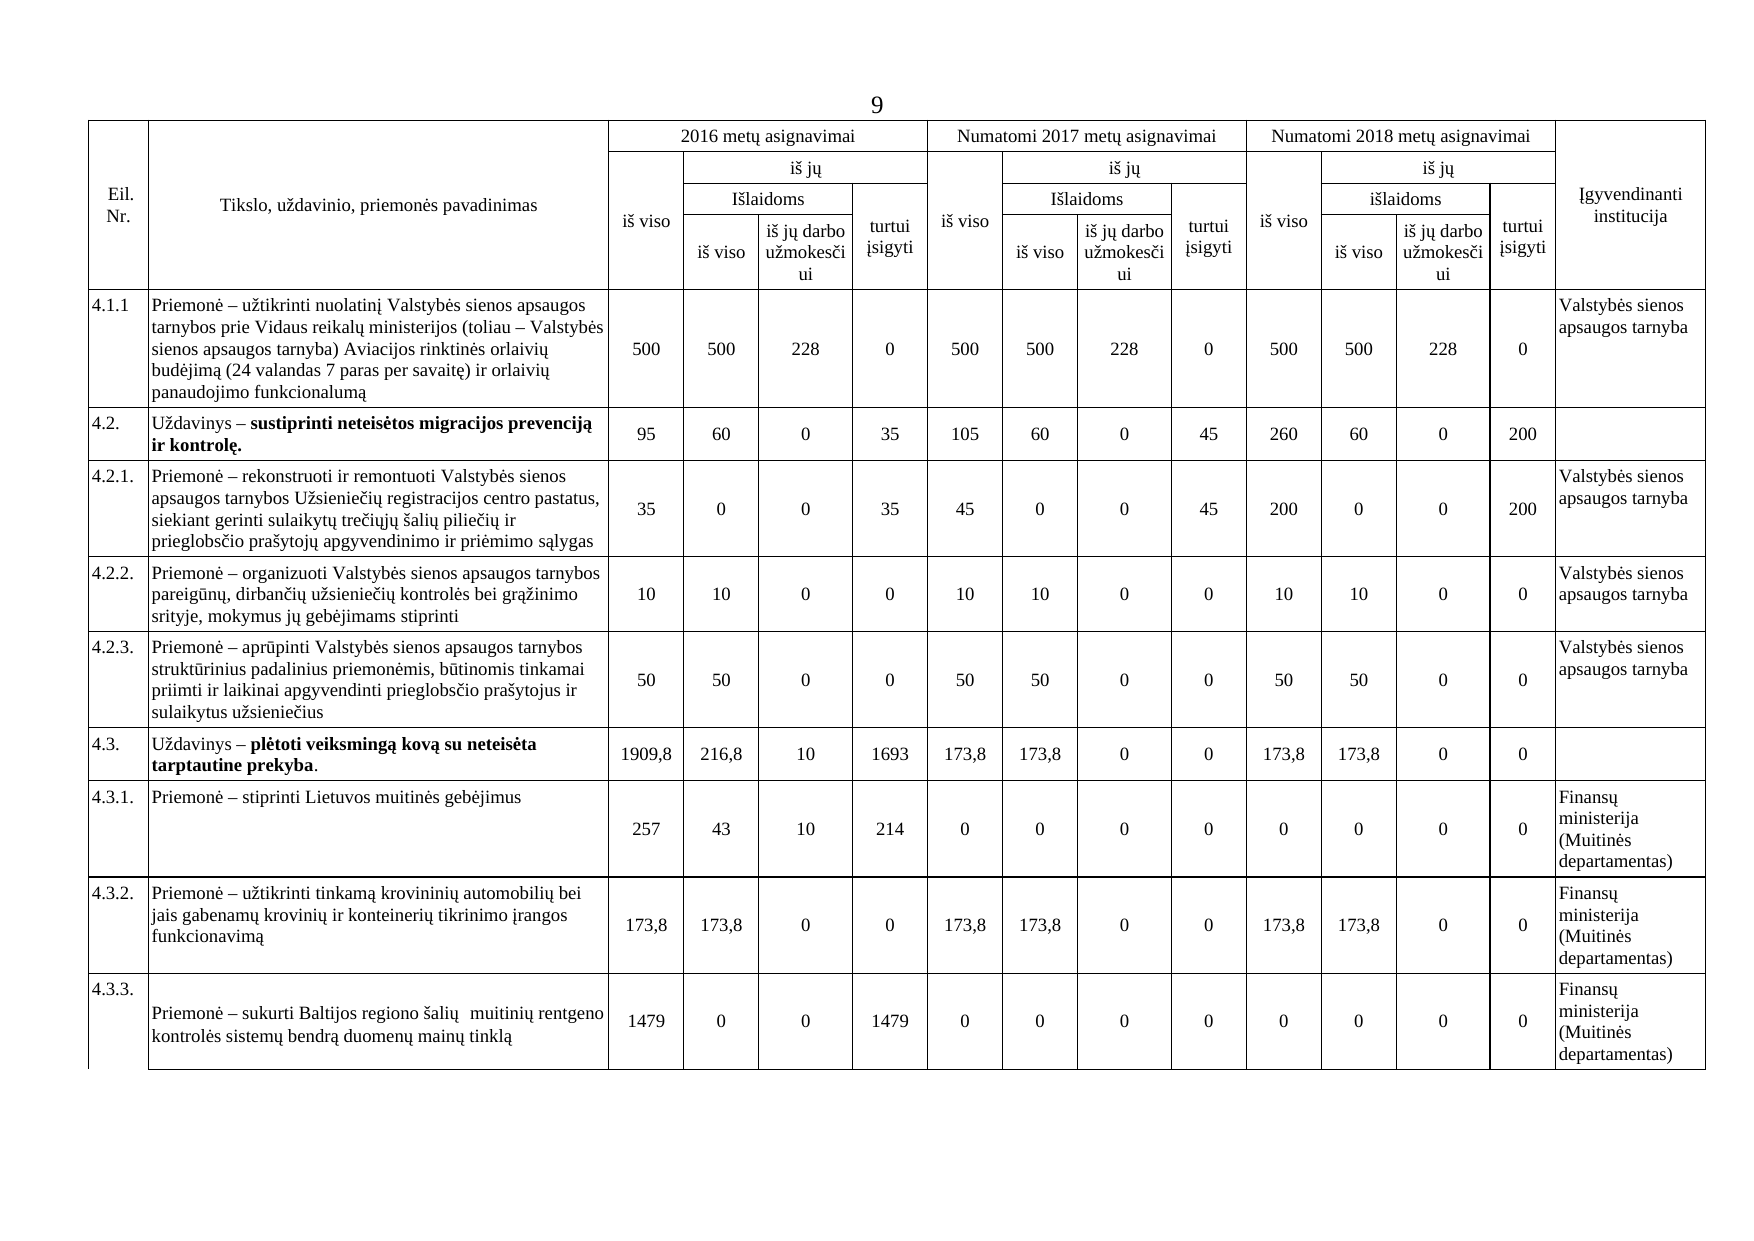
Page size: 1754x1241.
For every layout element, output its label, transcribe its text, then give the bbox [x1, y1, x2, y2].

table_cell 1693 [853, 728, 927, 780]
table_cell 0 [1078, 632, 1171, 727]
table_cell 60 [684, 408, 758, 460]
table_cell 1479 [853, 974, 927, 1069]
table_cell 4.3.1. [89, 781, 148, 876]
table_cell 214 [853, 781, 927, 876]
table_cell turtui įsigyti [1491, 184, 1555, 289]
table_cell iš jų darbo užmokesčiui [1397, 215, 1489, 289]
table_cell 10 [684, 557, 758, 631]
table_cell 0 [1491, 878, 1555, 973]
table_cell 35 [609, 461, 683, 556]
table_cell 10 [759, 728, 852, 780]
table_cell 0 [759, 974, 852, 1069]
table_cell 1909,8 [609, 728, 683, 780]
table_header Eil. Nr. [89, 121, 148, 289]
table_cell 50 [1247, 632, 1321, 727]
table_cell 10 [1003, 557, 1077, 631]
table_cell iš viso [928, 152, 1002, 289]
table_cell 200 [1491, 461, 1555, 556]
table_cell 50 [1003, 632, 1077, 727]
table_cell 105 [928, 408, 1002, 460]
table_cell 50 [684, 632, 758, 727]
table_cell 0 [1491, 557, 1555, 631]
table_cell 173,8 [928, 728, 1002, 780]
table_cell 60 [1322, 408, 1396, 460]
table_header Numatomi 2018 metų asignavimai [1247, 121, 1555, 151]
table_header Numatomi 2017 metų asignavimai [928, 121, 1246, 151]
table_cell 4.1.1 [89, 290, 148, 407]
table_cell Finansų ministerija (Muitinės departamentas) [1556, 878, 1705, 973]
table_cell 0 [928, 781, 1002, 876]
table_cell Išlaidoms [1003, 184, 1171, 214]
table_cell 0 [1491, 781, 1555, 876]
table_cell 4.2.3. [89, 632, 148, 727]
table_cell iš viso [1322, 215, 1396, 289]
table_cell 0 [1078, 461, 1171, 556]
table_cell iš jų [1003, 152, 1246, 183]
table_cell Valstybės sienos apsaugos tarnyba [1556, 461, 1705, 556]
table_cell 0 [1078, 408, 1171, 460]
table_cell 0 [684, 461, 758, 556]
table_cell 0 [1397, 461, 1489, 556]
table_cell 173,8 [1322, 728, 1396, 780]
table_cell 173,8 [609, 878, 683, 973]
table_cell 228 [759, 290, 852, 407]
table_cell 173,8 [1003, 878, 1077, 973]
table_cell iš viso [1003, 215, 1077, 289]
table_cell 0 [853, 878, 927, 973]
table_cell 0 [1172, 557, 1246, 631]
table_cell 4.3.2. [89, 878, 148, 973]
table_cell 45 [1172, 408, 1246, 460]
table_header 2016 metų asignavimai [609, 121, 927, 151]
table_cell Priemonė – organizuoti Valstybės sienos apsaugos tarnybos pareigūnų, dirbančių užsieniečių kontrolės bei grąžinimo srityje, mokymus jų gebėjimams stiprinti [149, 557, 608, 631]
table_cell 0 [759, 557, 852, 631]
table_cell 0 [1397, 878, 1489, 973]
table_cell 4.2. [89, 408, 148, 460]
table_cell 95 [609, 408, 683, 460]
table_cell Priemonė – rekonstruoti ir remontuoti Valstybės sienos apsaugos tarnybos Užsieniečių registracijos centro pastatus, siekiant gerinti sulaikytų trečiųjų šalių piliečių ir prieglobsčio prašytojų apgyvendinimo ir priėmimo sąlygas [149, 461, 608, 556]
table_cell išlaidoms [1322, 184, 1489, 214]
table_cell 0 [1003, 974, 1077, 1069]
table_cell 0 [1172, 878, 1246, 973]
table_cell Finansų ministerija (Muitinės departamentas) [1556, 974, 1705, 1069]
table_cell 228 [1397, 290, 1489, 407]
table_cell 0 [759, 461, 852, 556]
table_cell 0 [853, 290, 927, 407]
table_cell iš viso [609, 152, 683, 289]
table_cell 1479 [609, 974, 683, 1069]
table_cell 45 [928, 461, 1002, 556]
table_cell 500 [1322, 290, 1396, 407]
table_cell 50 [928, 632, 1002, 727]
table_cell Priemonė – užtikrinti nuolatinį Valstybės sienos apsaugos tarnybos prie Vidaus reikalų ministerijos (toliau – Valstybės sienos apsaugos tarnyba) Aviacijos rinktinės orlaivių budėjimą (24 valandas 7 paras per savaitę) ir orlaivių panaudojimo funkcionalumą [149, 290, 608, 407]
table_cell Finansų ministerija (Muitinės departamentas) [1556, 781, 1705, 876]
table_cell 4.3.3. [89, 974, 148, 1069]
table_cell iš jų [684, 152, 927, 183]
table_cell 0 [759, 878, 852, 973]
table_cell 0 [1172, 632, 1246, 727]
table_cell iš viso [684, 215, 758, 289]
table_cell 260 [1247, 408, 1321, 460]
table_cell Priemonė – užtikrinti tinkamą krovininių automobilių bei jais gabenamų krovinių ir konteinerių tikrinimo įrangos funkcionavimą [149, 878, 608, 973]
table_cell 4.2.2. [89, 557, 148, 631]
table_cell 0 [853, 557, 927, 631]
table_cell 0 [1322, 974, 1396, 1069]
table_cell 0 [759, 408, 852, 460]
table_cell 173,8 [684, 878, 758, 973]
table_cell 173,8 [928, 878, 1002, 973]
table_cell Priemonė – sukurti Baltijos regiono šalių muitinių rentgeno kontrolės sistemų bendrą duomenų mainų tinklą [149, 974, 608, 1069]
table_cell 257 [609, 781, 683, 876]
table_cell 0 [1172, 290, 1246, 407]
table_cell iš jų [1322, 152, 1555, 183]
table_cell 0 [1247, 974, 1321, 1069]
table_cell 0 [1078, 878, 1171, 973]
table_cell 500 [1003, 290, 1077, 407]
table_cell Valstybės sienos apsaugos tarnyba [1556, 557, 1705, 631]
table_cell Valstybės sienos apsaugos tarnyba [1556, 632, 1705, 727]
table_cell 0 [1491, 632, 1555, 727]
table_cell Uždavinys – sustiprinti neteisėtos migracijos prevenciją ir kontrolę. [149, 408, 608, 460]
table_cell 35 [853, 461, 927, 556]
table_cell 10 [928, 557, 1002, 631]
table_cell 500 [684, 290, 758, 407]
table_cell 0 [1397, 632, 1489, 727]
table_cell 35 [853, 408, 927, 460]
table_cell 228 [1078, 290, 1171, 407]
table_cell [1556, 408, 1705, 460]
table_cell turtui įsigyti [853, 184, 927, 289]
table_cell 200 [1491, 408, 1555, 460]
table_cell 0 [1172, 781, 1246, 876]
table_cell 10 [609, 557, 683, 631]
table_cell 0 [1172, 974, 1246, 1069]
table_cell [1556, 728, 1705, 780]
table_cell 0 [1078, 557, 1171, 631]
table_cell turtui įsigyti [1172, 184, 1246, 289]
table_cell 0 [1397, 728, 1489, 780]
table_cell 10 [759, 781, 852, 876]
table_header Įgyvendinanti institucija [1556, 121, 1705, 289]
table_cell 500 [609, 290, 683, 407]
table_cell 216,8 [684, 728, 758, 780]
table_cell 10 [1247, 557, 1321, 631]
table_cell 0 [853, 632, 927, 727]
table_cell 200 [1247, 461, 1321, 556]
table_cell 0 [1322, 461, 1396, 556]
table_cell 0 [1003, 461, 1077, 556]
table_cell 50 [609, 632, 683, 727]
table_header Tikslo, uždavinio, priemonės pavadinimas [149, 121, 608, 289]
table_cell iš jų darbo užmokesčiui [759, 215, 852, 289]
table_cell Uždavinys – plėtoti veiksmingą kovą su neteisėta tarptautine prekyba. [149, 728, 608, 780]
table_cell 0 [684, 974, 758, 1069]
table_cell 43 [684, 781, 758, 876]
table_cell Išlaidoms [684, 184, 852, 214]
table_cell Priemonė – stiprinti Lietuvos muitinės gebėjimus [149, 781, 608, 876]
table_cell 50 [1322, 632, 1396, 727]
table_cell 0 [1397, 557, 1489, 631]
table_cell iš jų darbo užmokesčiui [1078, 215, 1171, 289]
table_cell 500 [1247, 290, 1321, 407]
table_cell 173,8 [1247, 728, 1321, 780]
table_cell 0 [928, 974, 1002, 1069]
table_cell 4.3. [89, 728, 148, 780]
table_cell 0 [1003, 781, 1077, 876]
table_cell 500 [928, 290, 1002, 407]
table_cell Valstybės sienos apsaugos tarnyba [1556, 290, 1705, 407]
table_cell 0 [1397, 781, 1489, 876]
table_cell Priemonė – aprūpinti Valstybės sienos apsaugos tarnybos struktūrinius padalinius priemonėmis, būtinomis tinkamai priimti ir laikinai apgyvendinti prieglobsčio prašytojus ir sulaikytus užsieniečius [149, 632, 608, 727]
table_cell 0 [1078, 728, 1171, 780]
table_cell 0 [1397, 974, 1489, 1069]
table_cell 0 [1491, 290, 1555, 407]
table_cell 0 [1322, 781, 1396, 876]
table_cell 173,8 [1322, 878, 1396, 973]
table_cell 0 [1397, 408, 1489, 460]
table_cell 60 [1003, 408, 1077, 460]
table_cell 10 [1322, 557, 1396, 631]
table_cell 0 [1247, 781, 1321, 876]
table_cell 0 [1491, 728, 1555, 780]
table_cell 0 [1172, 728, 1246, 780]
table_cell 45 [1172, 461, 1246, 556]
table_cell 0 [1078, 974, 1171, 1069]
table_cell iš viso [1247, 152, 1321, 289]
table_cell 0 [1491, 974, 1555, 1069]
table_cell 0 [759, 632, 852, 727]
table_cell 0 [1078, 781, 1171, 876]
table_cell 173,8 [1247, 878, 1321, 973]
table_cell 4.2.1. [89, 461, 148, 556]
table_cell 173,8 [1003, 728, 1077, 780]
